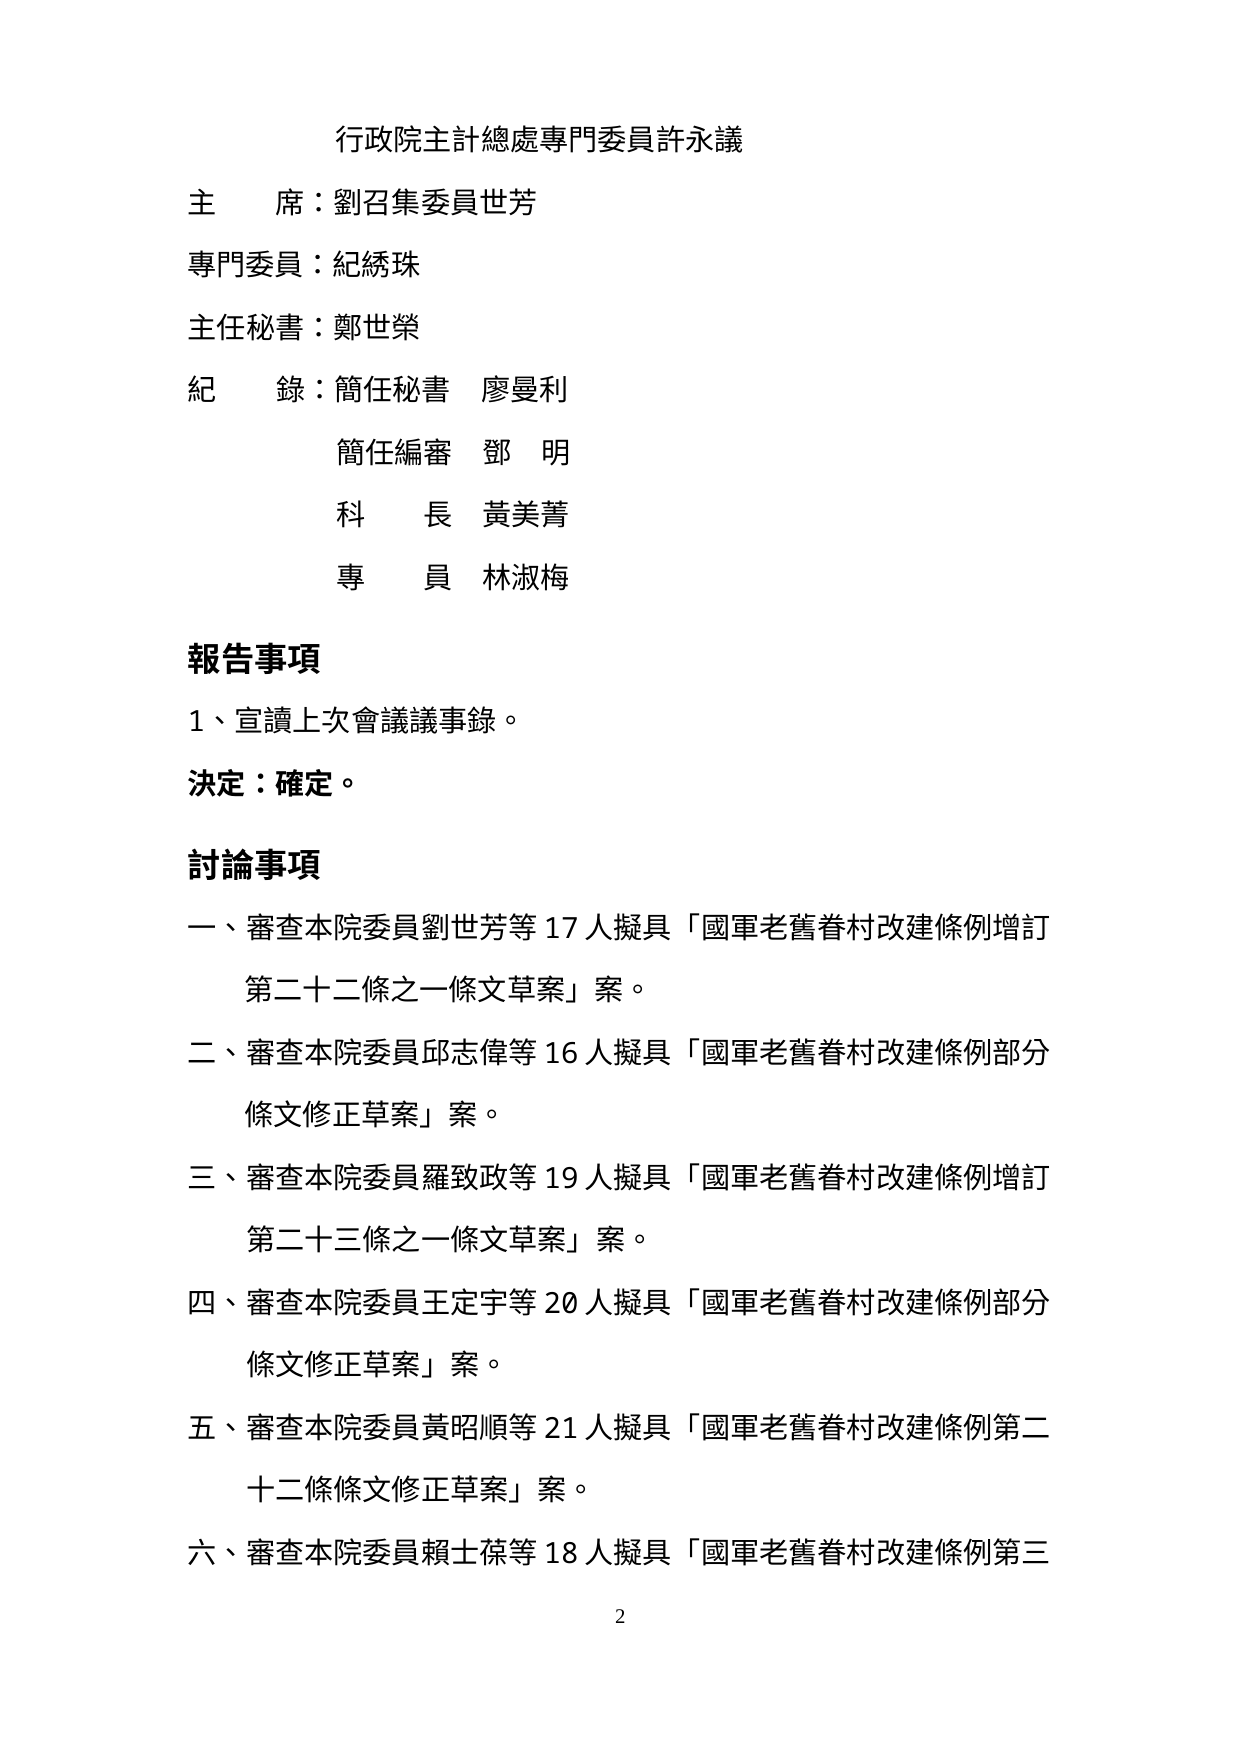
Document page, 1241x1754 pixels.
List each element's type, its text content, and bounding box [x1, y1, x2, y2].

text 報告事項 [187, 615, 1053, 677]
text 科 長 黃美菁 [187, 471, 1053, 534]
list 宣讀上次會議議事錄。 [187, 677, 1053, 740]
text 主 席：劉召集委員世芳 [187, 159, 1053, 221]
text 一、審查本院委員劉世芳等17人擬具「國軍老舊眷村改建條例增訂第二十二條之一條文草案」案。 [187, 884, 1053, 1009]
text 討論事項 [187, 821, 1053, 884]
text 六、審查本院委員賴士葆等18人擬具「國軍老舊眷村改建條例第三 [187, 1509, 1053, 1571]
text 決定：確定。 [187, 740, 1053, 802]
text 紀 錄：簡任秘書 廖曼利 [187, 346, 1053, 409]
text 主任秘書：鄭世榮 [187, 284, 1053, 346]
text 三、審查本院委員羅致政等19人擬具「國軍老舊眷村改建條例增訂第二十三條之一條文草案」案。 [187, 1134, 1053, 1259]
text 專門委員：紀綉珠 [187, 221, 1053, 284]
text 行政院主計總處專門委員許永議 [333, 96, 1053, 159]
text 四、審查本院委員王定宇等20人擬具「國軍老舊眷村改建條例部分條文修正草案」案。 [187, 1259, 1053, 1384]
text 五、審查本院委員黃昭順等21人擬具「國軍老舊眷村改建條例第二十二條條文修正草案」案。 [187, 1384, 1053, 1509]
text 二、審查本院委員邱志偉等16人擬具「國軍老舊眷村改建條例部分條文修正草案」案。 [187, 1009, 1053, 1134]
text 簡任編審 鄧 明 [187, 409, 1053, 471]
text 專 員 林淑梅 [187, 534, 1053, 596]
